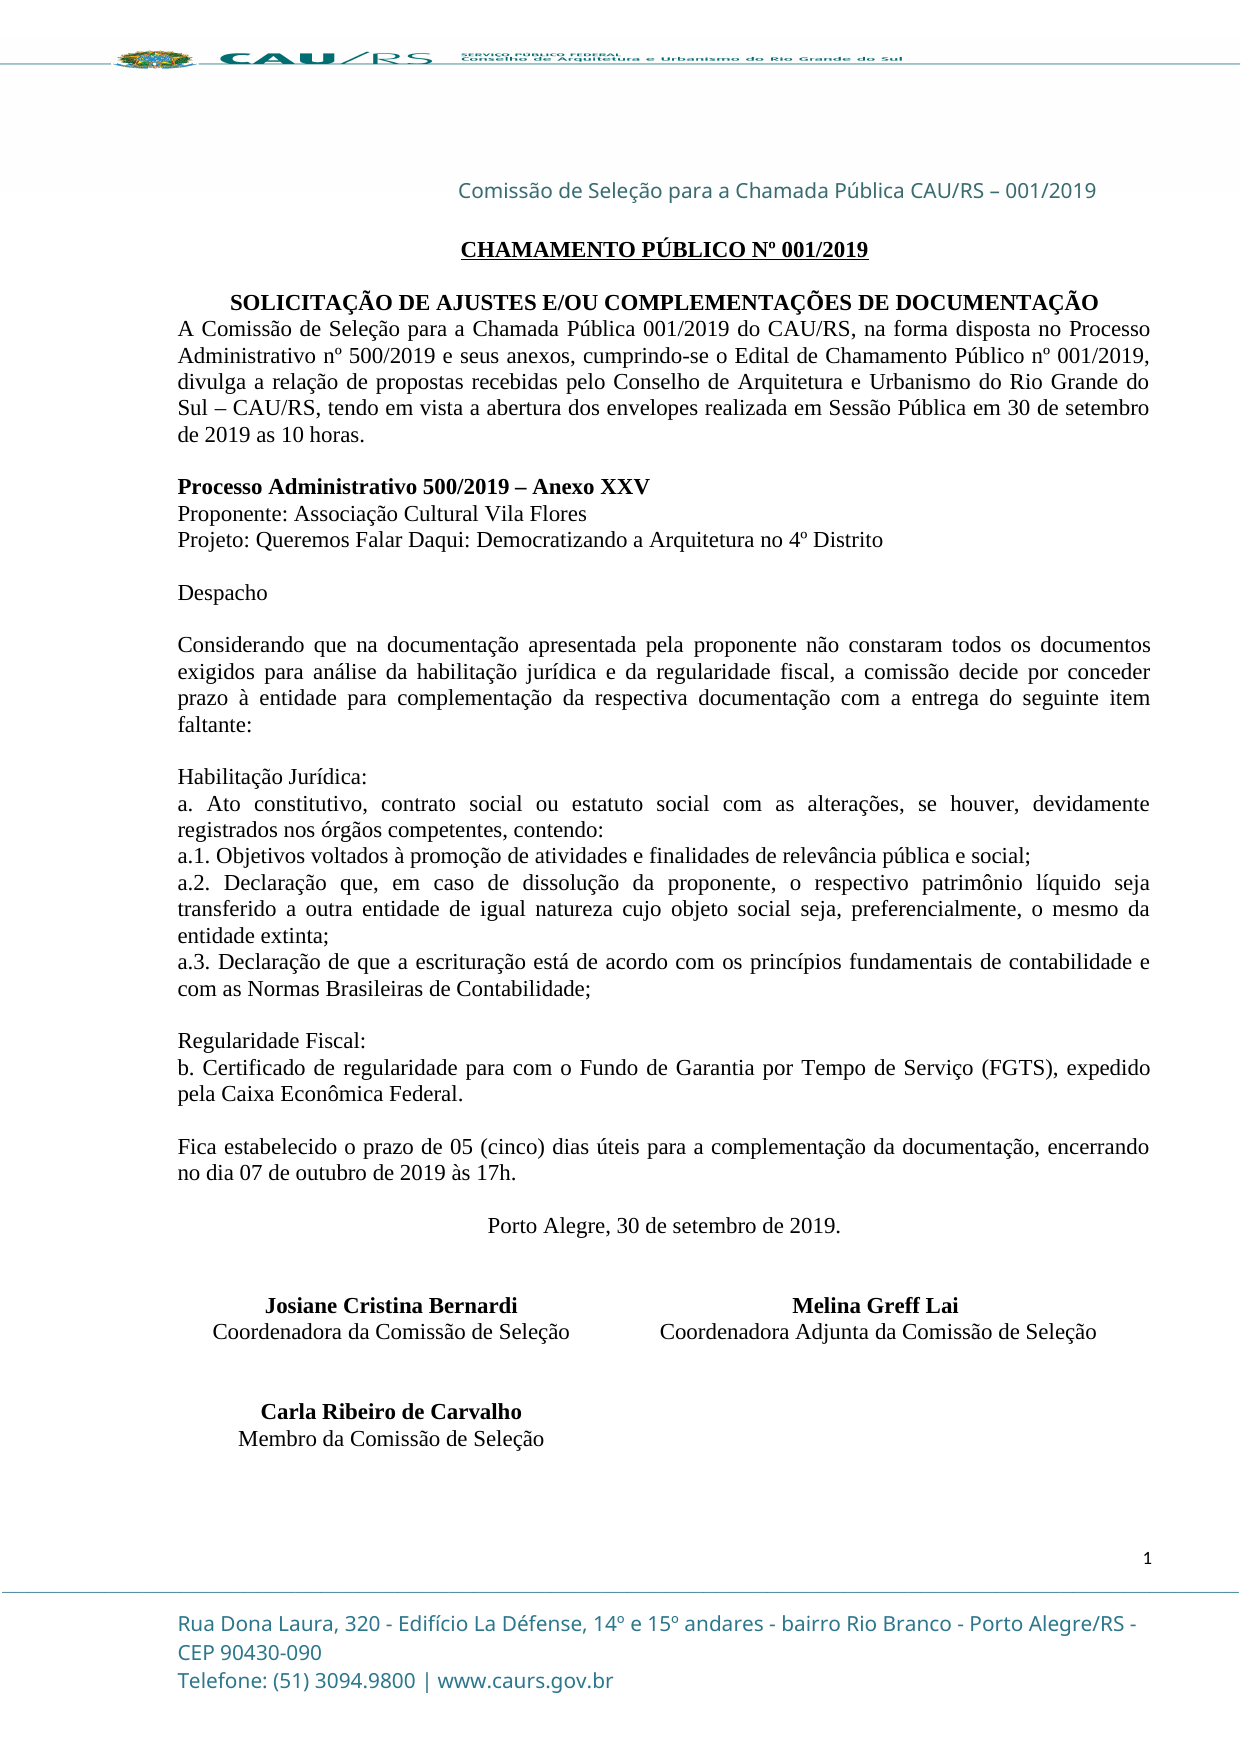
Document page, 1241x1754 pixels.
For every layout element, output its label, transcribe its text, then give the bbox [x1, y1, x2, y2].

text a.3. Declaração de que a escrituração está de acordo com os princípios fundamentais de contabilidade e com as Normas Brasileiras de Contabilidade; [177, 948, 1152, 1001]
text CHAMAMENTO PÚBLICO Nº 001/2019 [177, 236, 1152, 263]
text Porto Alegre, 30 de setembro de 2019. [177, 1212, 1152, 1238]
text A Comissão de Seleção para a Chamada Pública 001/2019 do CAU/RS, na forma disposta no Processo Administrativo nº 500/2019 e seus anexos, cumprindo-se o Edital de Chamamento Público nº 001/2019, divulga a relação de propostas recebidas pelo Conselho de Arquitetura e Urbanismo do Rio Grande do Sul – CAU/RS, tendo em vista a abertura dos envelopes realizada em Sessão Pública em 30 de setembro de 2019 as 10 horas. [177, 315, 1152, 447]
text Despacho [177, 579, 1152, 605]
text Fica estabelecido o prazo de 05 (cinco) dias úteis para a complementação da documentação, encerrando no dia 07 de outubro de 2019 às 17h. [177, 1133, 1152, 1185]
table_header Josiane Cristina Bernardi Coordenadora da Comissão de Seleção [178, 1266, 604, 1344]
text Proponente: Associação Cultural Vila Flores [177, 500, 1152, 526]
table_header Melina Greff Lai Coordenadora Adjunta da Comissão de Seleção [606, 1266, 1151, 1344]
text Projeto: Queremos Falar Daqui: Democratizando a Arquitetura no 4º Distrito [177, 526, 1152, 552]
text b. Certificado de regularidade para com o Fundo de Garantia por Tempo de Serviço (FGTS), expedido pela Caixa Econômica Federal. [177, 1054, 1152, 1106]
text Habilitação Jurídica: [177, 763, 1152, 790]
table_cell Carla Ribeiro de Carvalho Membro da Comissão de Seleção [178, 1346, 604, 1451]
text SOLICITAÇÃO DE AJUSTES E/OU COMPLEMENTAÇÕES DE DOCUMENTAÇÃO [177, 289, 1152, 315]
text a.1. Objetivos voltados à promoção de atividades e finalidades de relevância pública e social; [177, 842, 1152, 869]
text a.2. Declaração que, em caso de dissolução da proponente, o respectivo patrimônio líquido seja transferido a outra entidade de igual natureza cujo objeto social seja, preferencialmente, o mesmo da entidade extinta; [177, 869, 1152, 948]
text a. Ato constitutivo, contrato social ou estatuto social com as alterações, se houver, devidamente registrados nos órgãos competentes, contendo: [177, 790, 1152, 842]
text Regularidade Fiscal: [177, 1027, 1152, 1054]
table_cell [606, 1346, 1151, 1451]
text Processo Administrativo 500/2019 – Anexo XXV [177, 473, 1152, 500]
text Considerando que na documentação apresentada pela proponente não constaram todos os documentos exigidos para análise da habilitação jurídica e da regularidade fiscal, a comissão decide por conceder prazo à entidade para complementação da respectiva documentação com a entrega do seguinte item faltante: [177, 632, 1152, 737]
